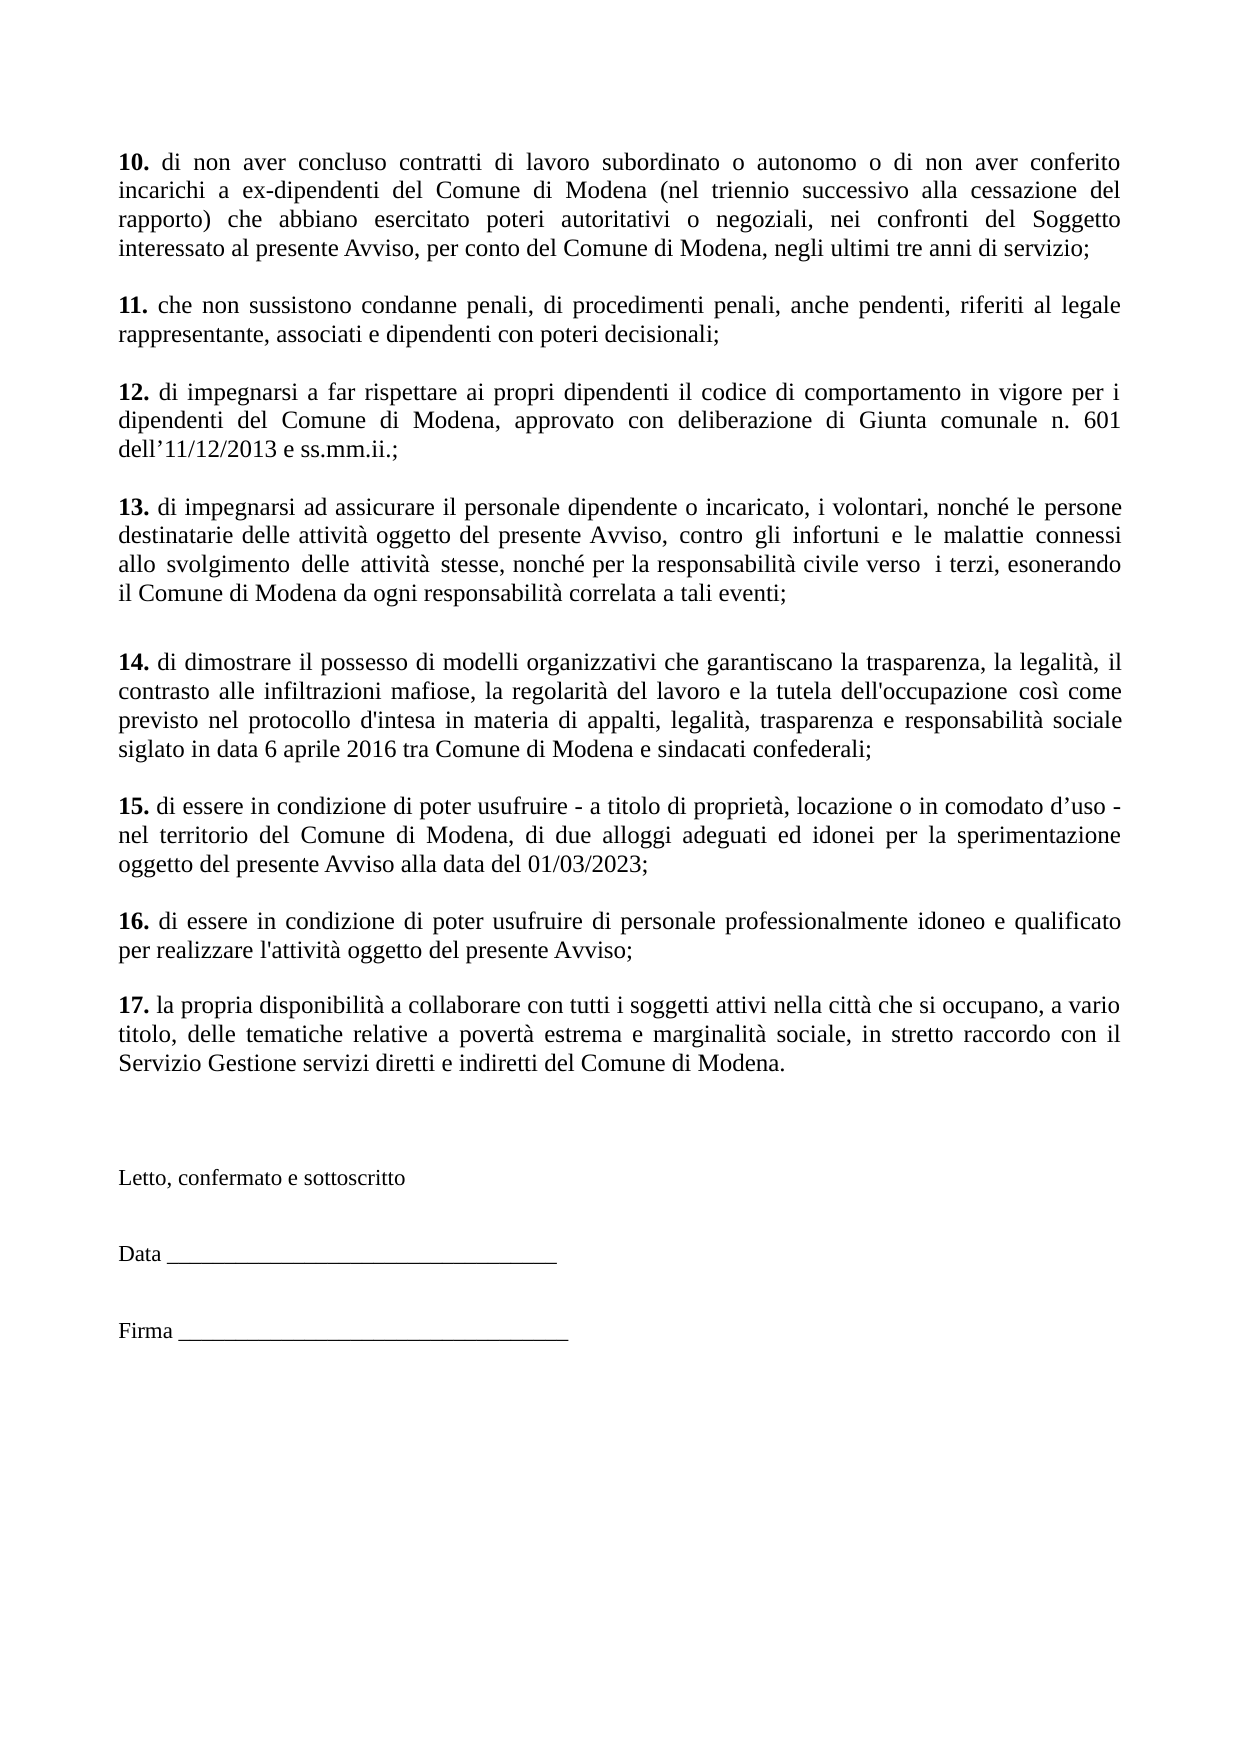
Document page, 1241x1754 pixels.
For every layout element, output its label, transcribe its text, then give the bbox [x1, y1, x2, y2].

text Data __________________________________ [118, 1240, 1122, 1267]
text 10. di non aver concluso contratti di lavoro subordinato o autonomo o di non aver conferito incarichi a ex-dipendenti del Comune di Modena (nel triennio successivo alla cessazione del rapporto) che abbiano esercitato poteri autoritativi o negoziali, nei confronti del Soggetto interessato al presente Avviso, per conto del Comune di Modena, negli ultimi tre anni di servizio; [118, 147, 1122, 262]
text 15. di essere in condizione di poter usufruire - a titolo di proprietà, locazione o in comodato d’uso - nel territorio del Comune di Modena, di due alloggi adeguati ed idonei per la sperimentazione oggetto del presente Avviso alla data del 01/03/2023; [118, 791, 1122, 877]
text 14. di dimostrare il possesso di modelli organizzativi che garantiscano la trasparenza, la legalità, il contrasto alle infiltrazioni mafiose, la regolarità del lavoro e la tutela dell'occupazione così come previsto nel protocollo d'intesa in materia di appalti, legalità, trasparenza e responsabilità sociale siglato in data 6 aprile 2016 tra Comune di Modena e sindacati confederali; [118, 647, 1122, 762]
text 13. di impegnarsi ad assicurare il personale dipendente o incaricato, i volontari, nonché le persone destinatarie delle attività oggetto del presente Avviso, contro gli infortuni e le malattie connessi allo svolgimento delle attività stesse, nonché per la responsabilità civile verso i terzi, esonerando il Comune di Modena da ogni responsabilità correlata a tali eventi; [118, 492, 1122, 607]
text 11. che non sussistono condanne penali, di procedimenti penali, anche pendenti, riferiti al legale rappresentante, associati e dipendenti con poteri decisionali; [118, 291, 1122, 348]
text Firma __________________________________ [118, 1317, 1122, 1343]
text 17. la propria disponibilità a collaborare con tutti i soggetti attivi nella città che si occupano, a vario titolo, delle tematiche relative a povertà estrema e marginalità sociale, in stretto raccordo con il Servizio Gestione servizi diretti e indiretti del Comune di Modena. [118, 990, 1122, 1076]
text Letto, confermato e sottoscritto [118, 1164, 1122, 1190]
text 12. di impegnarsi a far rispettare ai propri dipendenti il codice di comportamento in vigore per i dipendenti del Comune di Modena, approvato con deliberazione di Giunta comunale n. 601 dell’11/12/2013 e ss.mm.ii.; [118, 377, 1122, 463]
text 16. di essere in condizione di poter usufruire di personale professionalmente idoneo e qualificato per realizzare l'attività oggetto del presente Avviso; [118, 906, 1122, 964]
